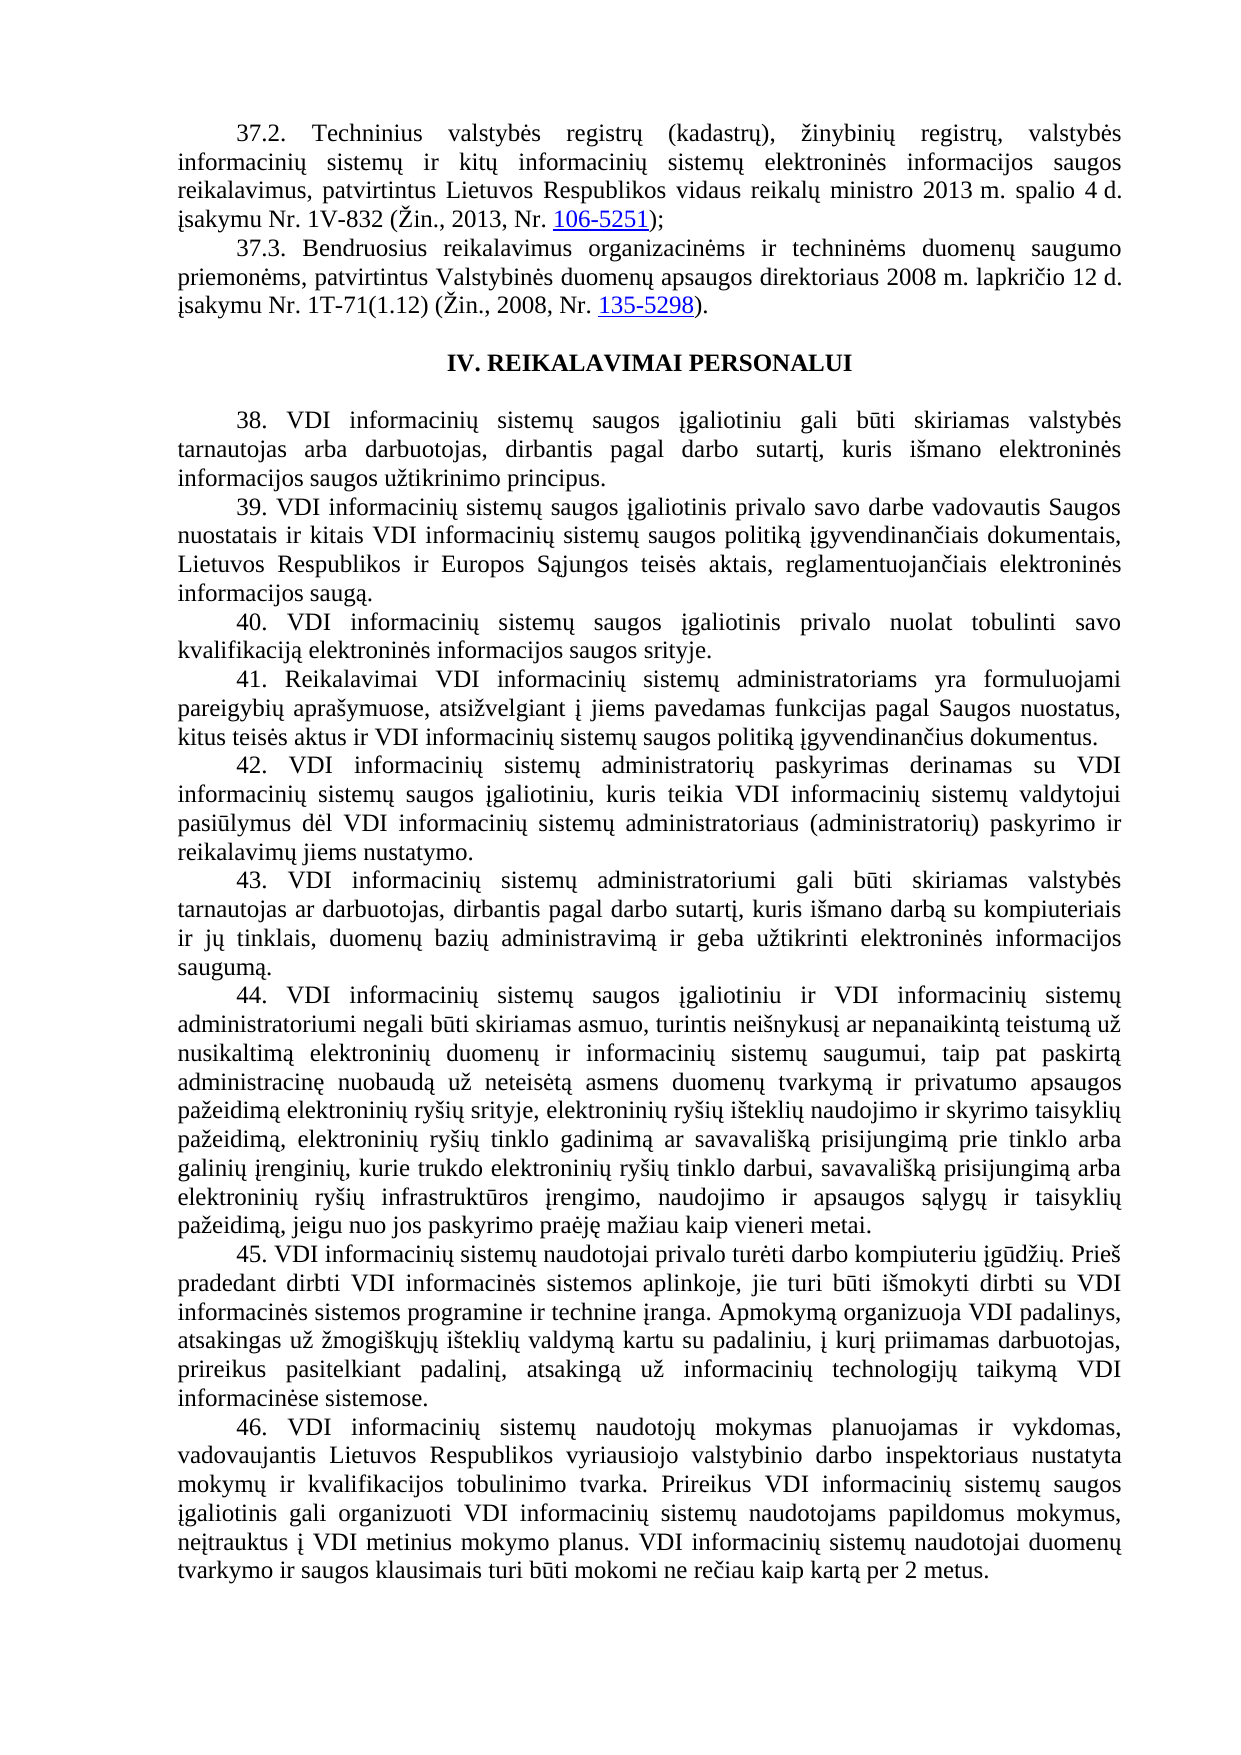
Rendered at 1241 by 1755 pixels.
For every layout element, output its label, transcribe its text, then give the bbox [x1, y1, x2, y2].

text 39. VDI informacinių sistemų saugos įgaliotinis privalo savo darbe vadovautis Saugos nuostatais ir kitais VDI informacinių sistemų saugos politiką įgyvendinančiais dokumentais, Lietuvos Respublikos ir Europos Sąjungos teisės aktais, reglamentuojančiais elektroninės informacijos saugą. [177, 492, 1122, 607]
text 40. VDI informacinių sistemų saugos įgaliotinis privalo nuolat tobulinti savo kvalifikaciją elektroninės informacijos saugos srityje. [177, 607, 1122, 664]
text 46. VDI informacinių sistemų naudotojų mokymas planuojamas ir vykdomas, vadovaujantis Lietuvos Respublikos vyriausiojo valstybinio darbo inspektoriaus nustatyta mokymų ir kvalifikacijos tobulinimo tvarka. Prireikus VDI informacinių sistemų saugos įgaliotinis gali organizuoti VDI informacinių sistemų naudotojams papildomus mokymus, neįtrauktus į VDI metinius mokymo planus. VDI informacinių sistemų naudotojai duomenų tvarkymo ir saugos klausimais turi būti mokomi ne rečiau kaip kartą per 2 metus. [177, 1412, 1122, 1584]
text 42. VDI informacinių sistemų administratorių paskyrimas derinamas su VDI informacinių sistemų saugos įgaliotiniu, kuris teikia VDI informacinių sistemų valdytojui pasiūlymus dėl VDI informacinių sistemų administratoriaus (administratorių) paskyrimo ir reikalavimų jiems nustatymo. [177, 751, 1122, 866]
text 44. VDI informacinių sistemų saugos įgaliotiniu ir VDI informacinių sistemų administratoriumi negali būti skiriamas asmuo, turintis neišnykusį ar nepanaikintą teistumą už nusikaltimą elektroninių duomenų ir informacinių sistemų saugumui, taip pat paskirtą administracinę nuobaudą už neteisėtą asmens duomenų tvarkymą ir privatumo apsaugos pažeidimą elektroninių ryšių srityje, elektroninių ryšių išteklių naudojimo ir skyrimo taisyklių pažeidimą, elektroninių ryšių tinklo gadinimą ar savavališką prisijungimą prie tinklo arba galinių įrenginių, kurie trukdo elektroninių ryšių tinklo darbui, savavališką prisijungimą arba elektroninių ryšių infrastruktūros įrengimo, naudojimo ir apsaugos sąlygų ir taisyklių pažeidimą, jeigu nuo jos paskyrimo praėję mažiau kaip vieneri metai. [177, 981, 1122, 1239]
text 37.3. Bendruosius reikalavimus organizacinėms ir techninėms duomenų saugumo priemonėms, patvirtintus Valstybinės duomenų apsaugos direktoriaus 2008 m. lapkričio 12 d. įsakymu Nr. 1T-71(1.12) (Žin., 2008, Nr. 135-5298). [177, 233, 1122, 319]
text 38. VDI informacinių sistemų saugos įgaliotiniu gali būti skiriamas valstybės tarnautojas arba darbuotojas, dirbantis pagal darbo sutartį, kuris išmano elektroninės informacijos saugos užtikrinimo principus. [177, 406, 1122, 492]
text 37.2. Techninius valstybės registrų (kadastrų), žinybinių registrų, valstybės informacinių sistemų ir kitų informacinių sistemų elektroninės informacijos saugos reikalavimus, patvirtintus Lietuvos Respublikos vidaus reikalų ministro 2013 m. spalio 4 d. įsakymu Nr. 1V-832 (Žin., 2013, Nr. 106-5251); [177, 118, 1122, 233]
text IV. REIKALAVIMAI PERSONALUI [177, 348, 1122, 377]
text 45. VDI informacinių sistemų naudotojai privalo turėti darbo kompiuteriu įgūdžių. Prieš pradedant dirbti VDI informacinės sistemos aplinkoje, jie turi būti išmokyti dirbti su VDI informacinės sistemos programine ir technine įranga. Apmokymą organizuoja VDI padalinys, atsakingas už žmogiškųjų išteklių valdymą kartu su padaliniu, į kurį priimamas darbuotojas, prireikus pasitelkiant padalinį, atsakingą už informacinių technologijų taikymą VDI informacinėse sistemose. [177, 1239, 1122, 1412]
text 41. Reikalavimai VDI informacinių sistemų administratoriams yra formuluojami pareigybių aprašymuose, atsižvelgiant į jiems pavedamas funkcijas pagal Saugos nuostatus, kitus teisės aktus ir VDI informacinių sistemų saugos politiką įgyvendinančius dokumentus. [177, 664, 1122, 751]
text 43. VDI informacinių sistemų administratoriumi gali būti skiriamas valstybės tarnautojas ar darbuotojas, dirbantis pagal darbo sutartį, kuris išmano darbą su kompiuteriais ir jų tinklais, duomenų bazių administravimą ir geba užtikrinti elektroninės informacijos saugumą. [177, 866, 1122, 981]
